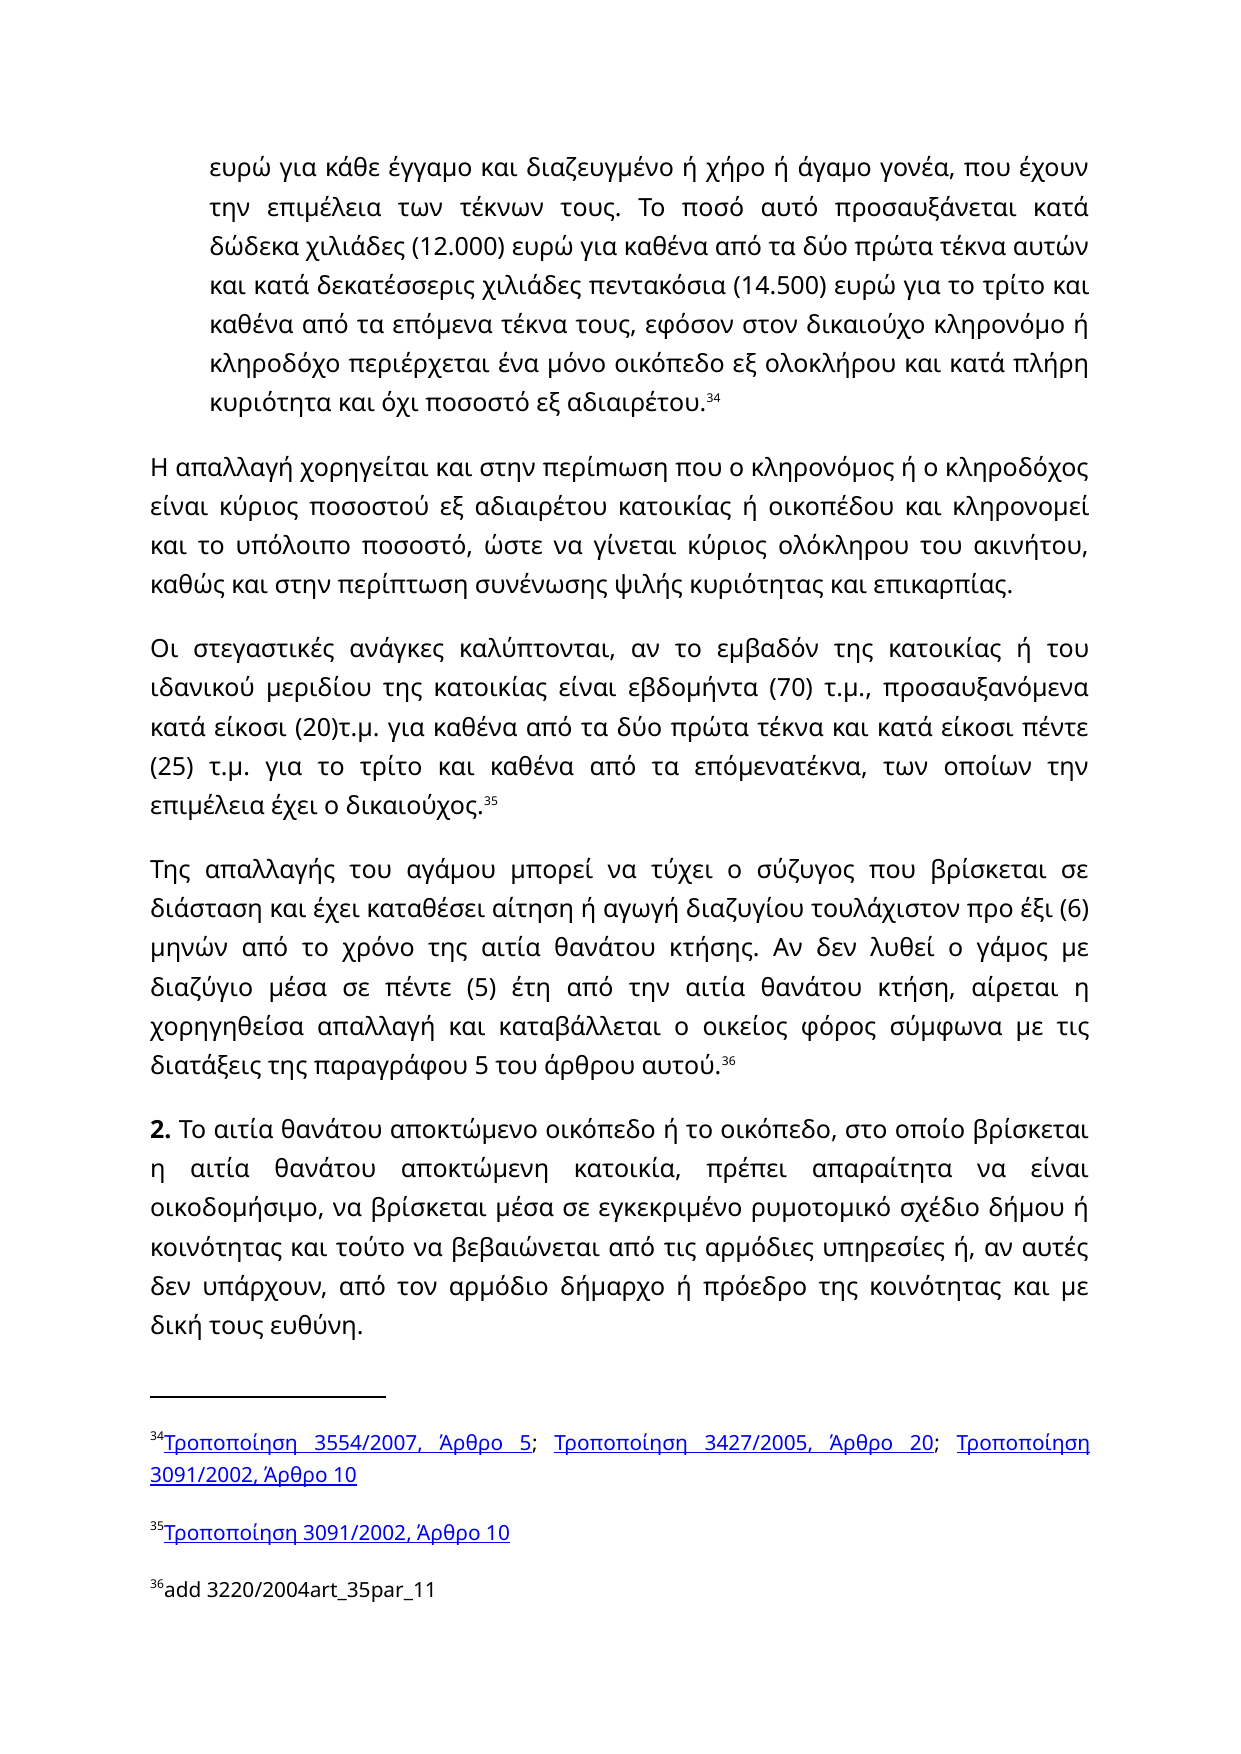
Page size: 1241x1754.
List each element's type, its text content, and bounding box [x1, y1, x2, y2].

list ευρώ για κάθε έγγαμο και διαζευγμένο ή χήρο ή άγαμο γονέα, που έχουν την επιμέλεια των τέκνων τους. Το ποσό αυτό προσαυξάνεται κατά δώδεκα χιλιάδες (12.000) ευρώ για καθένα από τα δύο πρώτα τέκνα αυτών και κατά δεκατέσσερις χιλιάδες πεντακόσια (14.500) ευρώ για το τρίτο και καθένα από τα επόμενα τέκνα τους, εφόσον στον δικαιούχο κληρονόμο ή κληροδόχο περιέρχεται ένα μόνο οικόπεδο εξ ολοκλήρου και κατά πλήρη κυριότητα και όχι ποσοστό εξ αδιαιρέτου. [150, 150, 1090, 419]
text add 3220/2004art_35par_11 [150, 1576, 1090, 1604]
text Η απαλλαγή χορηγείται και στην περίmωση που ο κληρονόμος ή ο κληροδόχος είναι κύριος ποσοστού εξ αδιαιρέτου κατοικίας ή οικοπέδου και κληρονομεί και το υπόλοιπο ποσοστό, ώστε να γίνεται κύριος ολόκληρου του ακινήτου, καθώς και στην περίπτωση συνένωσης ψιλής κυριότητας και επικαρπίας. [150, 449, 1090, 601]
text Της απαλλαγής του αγάμου μπορεί να τύχει ο σύζυγος που βρίσκεται σε διάσταση και έχει καταθέσει αίτηση ή αγωγή διαζυγίου τουλάχιστον προ έξι (6) μηνών από το χρόνο της αιτία θανάτου κτήσης. Αν δεν λυθεί ο γάμος με διαζύγιο μέσα σε πέντε (5) έτη από την αιτία θανάτου κτήση, αίρεται η χορηγηθείσα απαλλαγή και καταβάλλεται ο οικείος φόρος σύμφωνα με τις διατάξεις της παραγράφου 5 του άρθρου αυτού. [150, 852, 1090, 1082]
text Τροποποίηση 3554/2007, Άρθρο 5; Τροποποίηση 3427/2005, Άρθρο 20; Τροποποίηση 3091/2002, Άρθρο 10 [150, 1428, 1090, 1489]
text Τροποποίηση 3091/2002, Άρθρο 10 [150, 1518, 1090, 1546]
text Οι στεγαστικές ανάγκες καλύπτονται, αν το εμβαδόν της κατοικίας ή του ιδανικού μεριδίου της κατοικίας είναι εβδομήντα (70) τ.μ., προσαυξανόμενα κατά είκοσι (20)τ.μ. για καθένα από τα δύο πρώτα τέκνα και κατά είκοσι πέντε (25) τ.μ. για το τρίτο και καθένα από τα επόμενατέκνα, των οποίων την επιμέλεια έχει ο δικαιούχος. [150, 631, 1090, 822]
text 2. Το αιτία θανάτου αποκτώμενο οικόπεδο ή το οικόπεδο, στο οποίο βρίσκεται η αιτία θανάτου αποκτώμενη κατοικία, πρέπει απαραίτητα να είναι οικοδομήσιμο, να βρίσκεται μέσα σε εγκεκριμένο ρυμοτομικό σχέδιο δήμου ή κοινότητας και τούτο να βεβαιώνεται από τις αρμόδιες υπηρεσίες ή, αν αυτές δεν υπάρχουν, από τον αρμόδιο δήμαρχο ή πρόεδρο της κοινότητας και με δική τους ευθύνη. [150, 1112, 1090, 1342]
